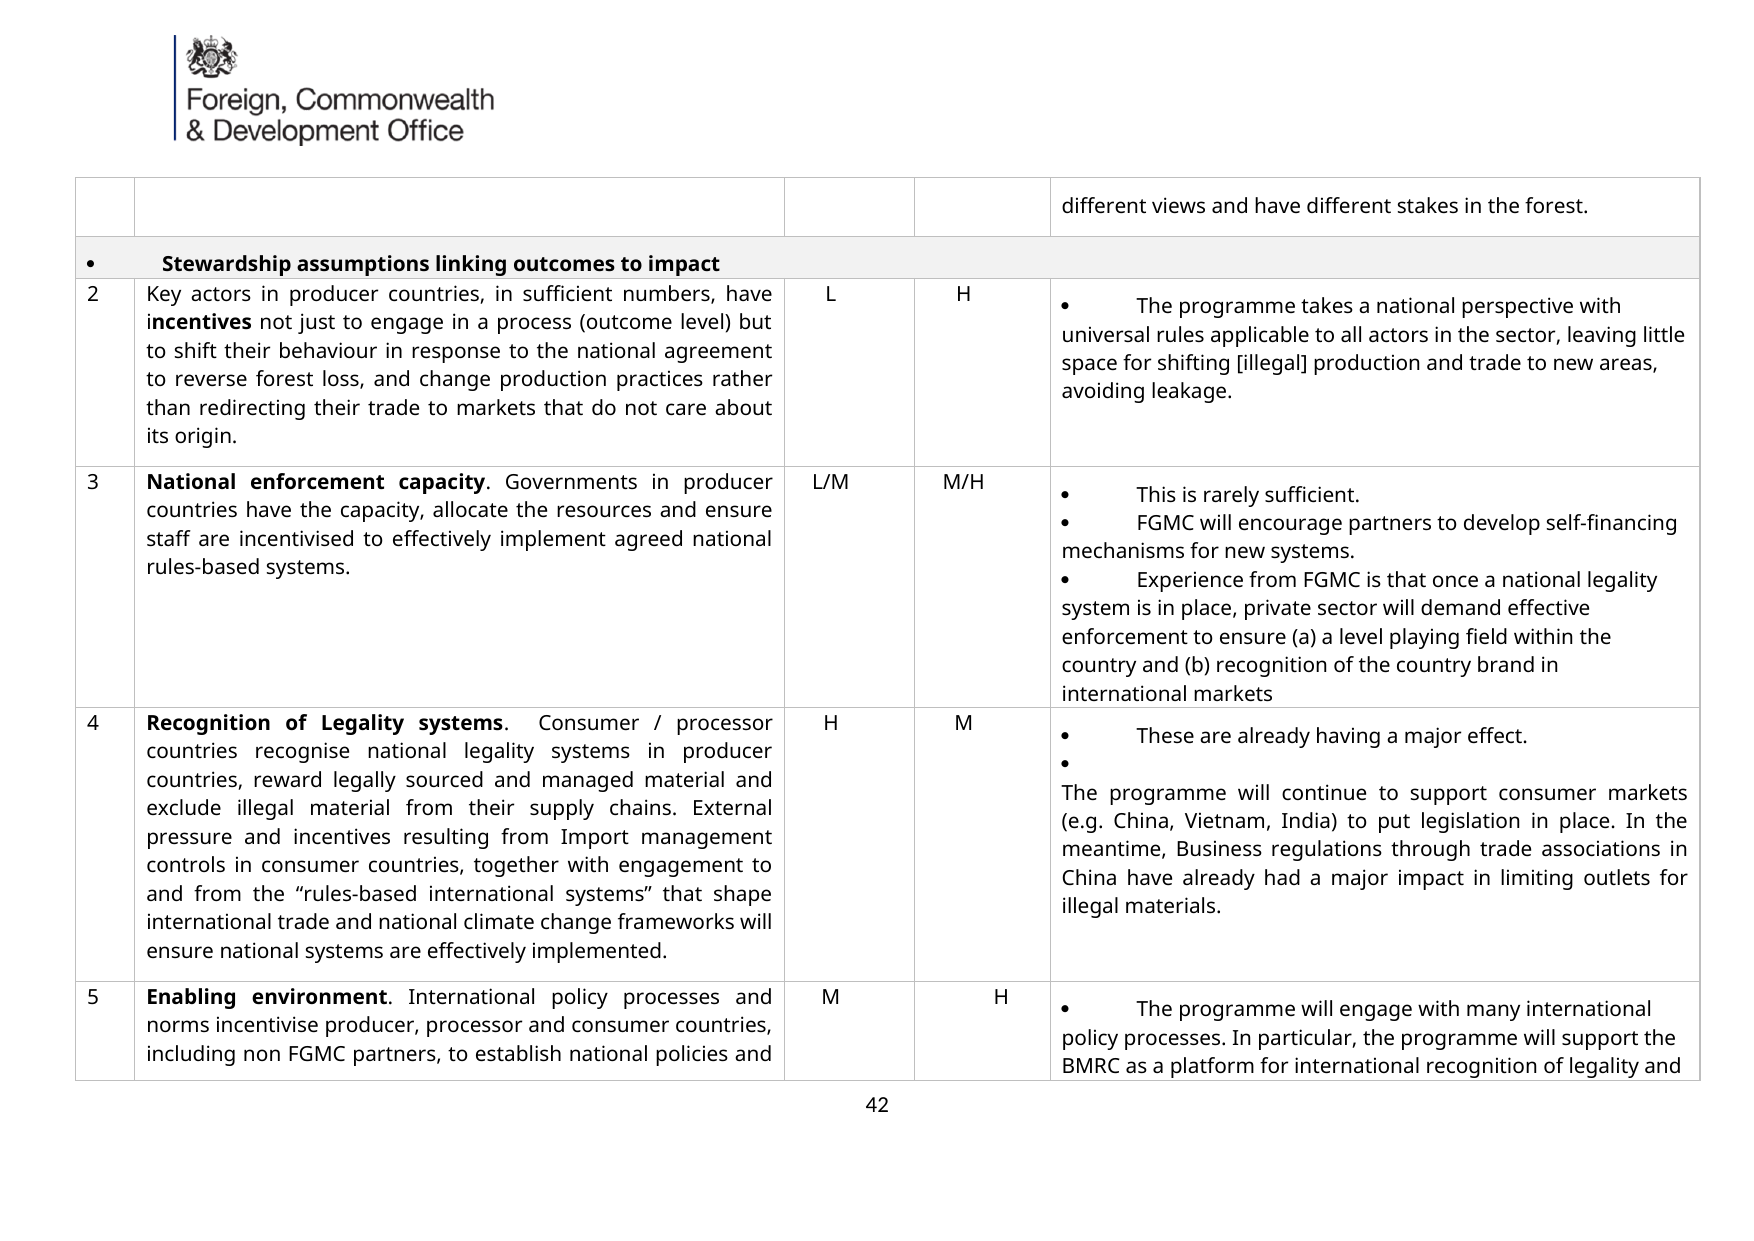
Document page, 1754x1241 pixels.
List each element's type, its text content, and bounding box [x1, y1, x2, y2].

table_cell H [915, 982, 1050, 1080]
table_cell L/M [785, 467, 914, 707]
table_cell H [915, 279, 1050, 466]
table_cell These are already having a major effect. The programme will continue to support consumer markets (e.g. China, Vietnam, India) to put legislation in place. In the meantime, Business regulations through trade associations in China have already had a major impact in limiting outlets for illegal materials. [1051, 708, 1699, 981]
table_cell [76, 178, 134, 236]
table_cell M [915, 708, 1050, 981]
table_cell [915, 178, 1050, 236]
table_cell 2 [76, 279, 134, 466]
table_cell [785, 178, 914, 236]
table_cell 5 [76, 982, 134, 1080]
table_cell Recognition of Legality systems. Consumer / processor countries recognise national legality systems in producer countries, reward legally sourced and managed material and exclude illegal material from their supply chains. External pressure and incentives resulting from Import management controls in consumer countries, together with engagement to and from the “rules-based international systems” that shape international trade and national climate change frameworks will ensure national systems are effectively implemented. [135, 708, 784, 981]
table_cell [135, 178, 784, 236]
table_cell L [785, 279, 914, 466]
table_cell M [785, 982, 914, 1080]
table_cell 3 [76, 467, 134, 707]
table_cell The programme will engage with many international policy processes. In particular, the programme will support the BMRC as a platform for international recognition of legality and [1051, 982, 1699, 1080]
table_cell M/H [915, 467, 1050, 707]
table_cell Key actors in producer countries, in sufficient numbers, have incentives not just to engage in a process (outcome level) but to shift their behaviour in response to the national agreement to reverse forest loss, and change production practices rather than redirecting their trade to markets that do not care about its origin. [135, 279, 784, 466]
table_cell The programme takes a national perspective with universal rules applicable to all actors in the sector, leaving little space for shifting [illegal] production and trade to new areas, avoiding leakage. [1051, 279, 1699, 466]
table_cell 4 [76, 708, 134, 981]
table_cell Enabling environment. International policy processes and norms incentivise producer, processor and consumer countries, including non FGMC partners, to establish national policies and [135, 982, 784, 1080]
table_cell different views and have different stakes in the forest. [1051, 178, 1699, 236]
table_cell Stewardship assumptions linking outcomes to impact [76, 237, 1699, 278]
table_cell H [785, 708, 914, 981]
table_cell This is rarely sufficient. FGMC will encourage partners to develop self-financing mechanisms for new systems. Experience from FGMC is that once a national legality system is in place, private sector will demand effective enforcement to ensure (a) a level playing field within the country and (b) recognition of the country brand in international markets [1051, 467, 1699, 707]
table_cell National enforcement capacity. Governments in producer countries have the capacity, allocate the resources and ensure staff are incentivised to effectively implement agreed national rules-based systems. [135, 467, 784, 707]
